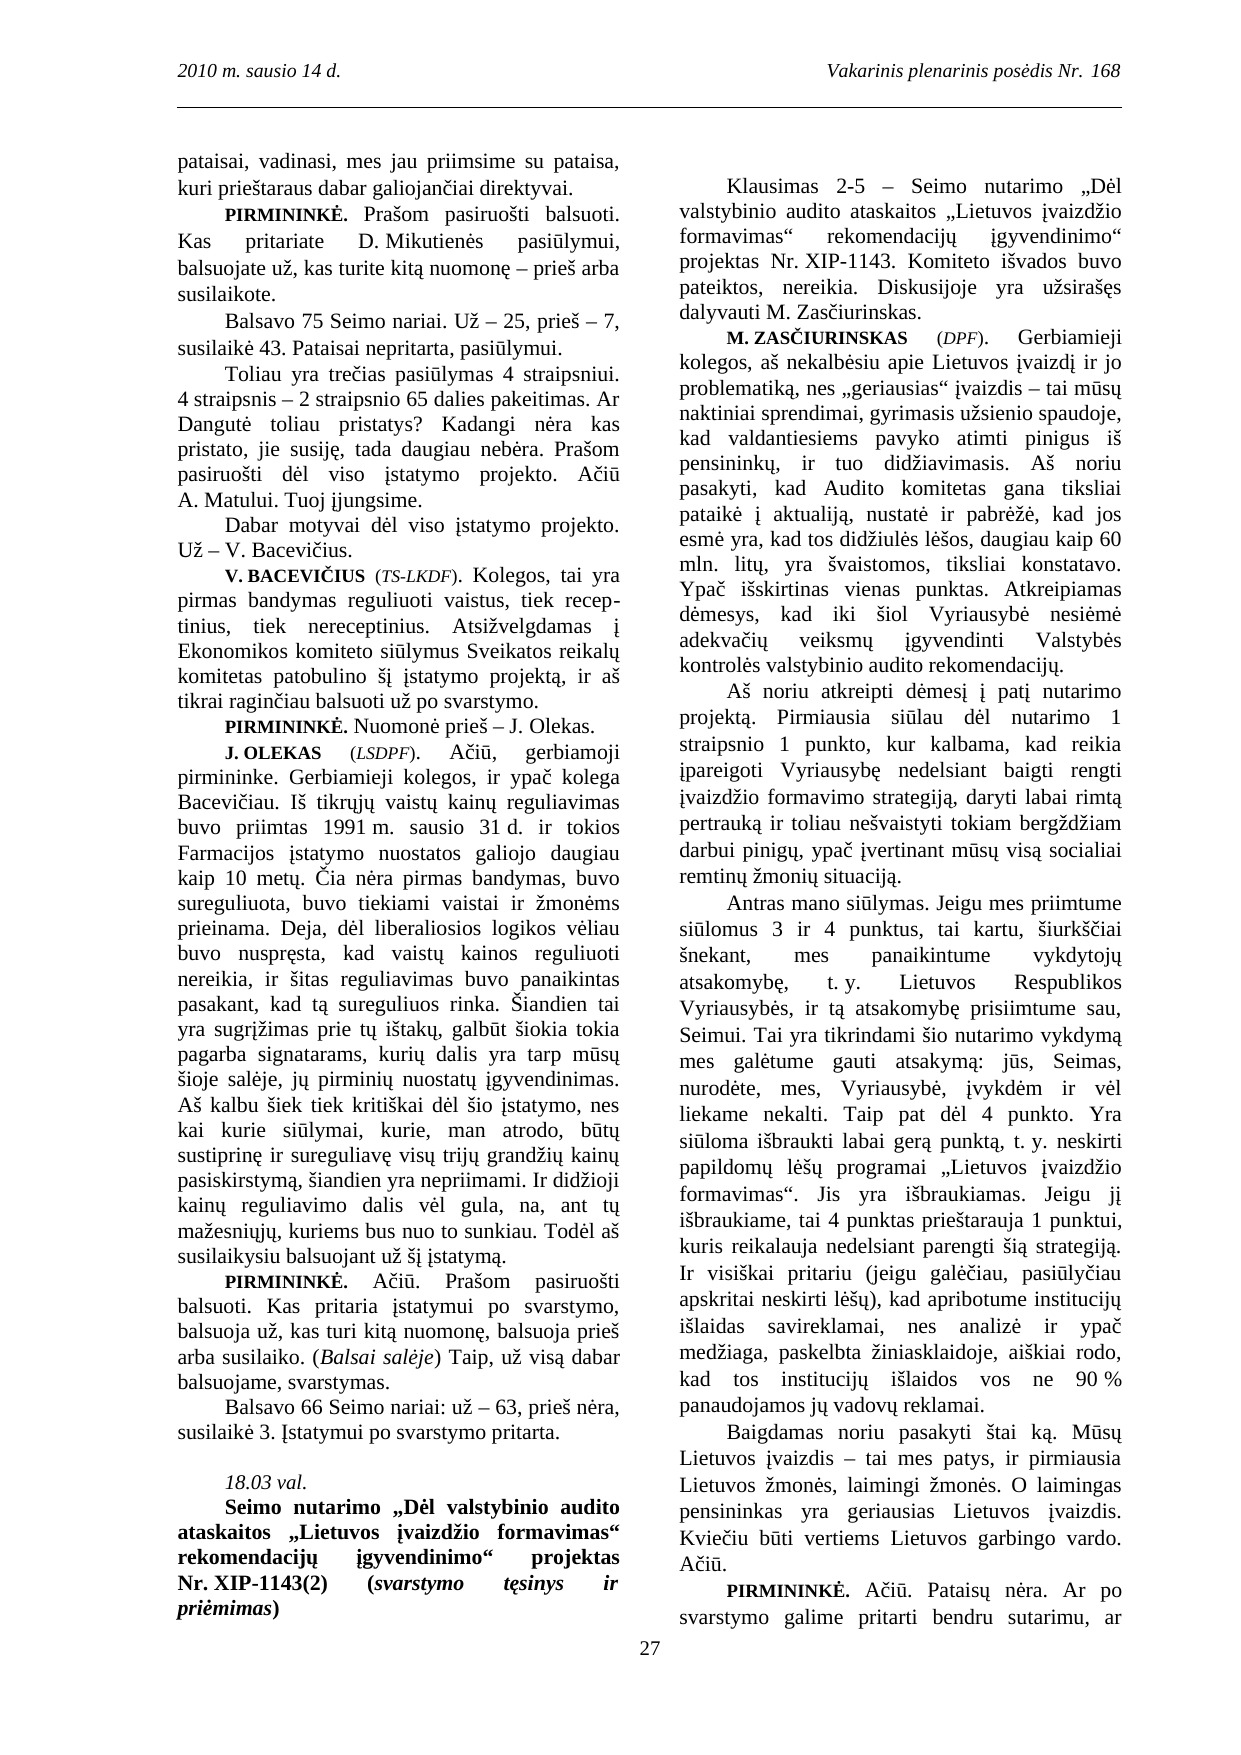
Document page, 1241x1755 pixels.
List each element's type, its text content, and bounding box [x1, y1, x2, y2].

text PIRMININKĖ. Ačiū. Prašom pasiruošti balsuoti. Kas pritaria įstatymui po svarstymo, balsuoja už, kas turi kitą nuomonę, balsuoja prieš arba susilaiko. (Balsai salėje) Taip, už visą dabar balsuojame, svarstymas. [177, 1268, 620, 1394]
text Seimo nutarimo „Dėl valstybinio audito ataskaitos „Lietuvos įvaizdžio formavimas“ rekomendacijų įgyvendinimo“ projektas Nr. XIP-1143(2) (svarstymo tęsinys ir priėmimas) [177, 1494, 620, 1620]
text M. ZASČIURINSKAS (DPF). Gerbiamieji kolegos, aš nekalbėsiu apie Lietuvos įvaizdį ir jo problematiką, nes „geriausias“ įvaizdis – tai mūsų naktiniai sprendimai, gyrimasis užsienio spaudoje, kad valdantiesiems pavyko atimti pinigus iš pensininkų, ir tuo didžiavimasis. Aš noriu pasakyti, kad Audito komitetas gana tiksliai pataikė į aktualiją, nustatė ir pabrėžė, kad jos esmė yra, kad tos didžiulės lėšos, daugiau kaip 60 mln. litų, yra švaistomos, tiksliai konstatavo. Ypač išskirtinas vienas punktas. Atkreipiamas dėmesys, kad iki šiol Vyriausybė nesiėmė adekvačių veiksmų įgyvendinti Valstybės kontrolės valstybinio audito re­komendacijų. [679, 324, 1122, 677]
text Dabar motyvai dėl viso įstatymo projekto. Už – V. Bacevičius. [177, 512, 620, 562]
text Toliau yra trečias pasiūlymas 4 straipsniui. 4 strai­psnis – 2 straipsnio 65 dalies pakeitimas. Ar Dangutė toliau pristatys? Kadangi nėra kas pristato, jie susiję, tada daugiau nebėra. Prašom pasiruošti dėl viso įstatymo projekto. Ačiū A. Matu­lui. Tuoj įjungsime. [177, 361, 620, 512]
text PIRMININKĖ. Ačiū. Pataisų nėra. Ar po svar­stymo galime pritarti bendru sutarimu, ar [679, 1577, 1122, 1629]
text Balsavo 66 Seimo nariai: už – 63, prieš nėra, susilaikė 3. Įstatymui po svarstymo pritarta. [177, 1394, 620, 1444]
text Aš noriu atkreipti dėmesį į patį nutarimo pro­jektą. Pirmiausia siūlau dėl nutarimo 1 straipsnio 1 punkto, kur kalbama, kad reikia įpareigoti Vyriausybę nedelsiant baigti rengti įvaizdžio formavimo strategiją, daryti labai rimtą pertrauką ir toliau nešvaistyti tokiam bergždžiam darbui pi­nigų, ypač įvertinant mūsų visą socialiai remtinų žmonių situaciją. [679, 677, 1122, 889]
text Baigdamas noriu pasakyti štai ką. Mūsų Lietuvos įvaizdis – tai mes patys, ir pirmiausia Lietuvos žmonės, laimingi žmonės. O laimingas pensininkas yra geriausias Lietuvos įvaizdis. Kviečiu būti vertiems Lietuvos garbingo vardo. Ačiū. [679, 1418, 1122, 1577]
text PIRMININKĖ. Prašom pasiruošti balsuoti. Kas pritariate D. Mikutienės pasiūlymui, balsuojate už, kas turite kitą nuomonę – prieš arba susi­laikote. [177, 201, 620, 307]
text V. BACEVIČIUS (TS-LKDF). Kolegos, tai yra pirmas bandymas reguliuoti vaistus, tiek recep­tinius, tiek nereceptinius. Atsižvelgdamas į Ekonomikos komiteto siūlymus Sveikatos reikalų komitetas patobulino šį įstatymo projektą, ir aš tikrai raginčiau balsuoti už po svarstymo. [177, 562, 620, 713]
text PIRMININKĖ. Nuomonė prieš – J. Olekas. [177, 713, 620, 739]
text 18.03 val. [224, 1470, 620, 1494]
text Antras mano siūlymas. Jeigu mes priimtume siūlomus 3 ir 4 punktus, tai kartu, šiurkščiai šnekant, mes panaikintume vykdytojų atsakomybę, t. y. Lietuvos Respublikos Vyriausybės, ir tą atsakomybę prisiimtume sau, Seimui. Tai yra tikrindami šio nutarimo vykdymą mes galėtume gauti atsakymą: jūs, Seimas, nurodėte, mes, Vyriausybė, įvykdėm ir vėl liekame nekalti. Taip pat dėl 4 punkto. Yra siūloma išbraukti labai gerą punktą, t. y. neskirti papildomų lėšų programai „Lietuvos įvaizdžio formavimas“. Jis yra išbraukiamas. Jeigu jį išbraukiame, tai 4 punktas prieštarauja 1 pun­ktui, kuris reikalauja nedelsiant parengti šią strategiją. Ir visiškai pritariu (jeigu galėčiau, pasiūlyčiau apskritai neskirti lėšų), kad apribotume institucijų išlaidas savireklamai, nes analizė ir ypač medžiaga, paskelbta žiniasklaidoje, aiškiai rodo, kad tos institucijų išlaidos vos ne 90 % panaudojamos jų vadovų reklamai. [679, 889, 1122, 1418]
text J. OLEKAS (LSDPF). Ačiū, gerbiamoji pirmininke. Gerbiamieji kolegos, ir ypač kolega Bacevičiau. Iš tikrųjų vaistų kainų reguliavimas buvo priimtas 1991 m. sausio 31 d. ir tokios Farmacijos įstatymo nuostatos galiojo daugiau kaip 10 metų. Čia nėra pirmas bandymas, buvo sureguliuota, buvo tiekiami vaistai ir žmonėms prieinama. Deja, dėl liberaliosios logikos vėliau buvo nuspręsta, kad vaistų kainos reguliuoti nereikia, ir šitas reguliavimas buvo panaikintas pasakant, kad tą sureguliuos rinka. Šiandien tai yra sugrįžimas prie tų ištakų, galbūt šiokia tokia pagarba signatarams, kurių dalis yra tarp mūsų šioje salėje, jų pirminių nuostatų įgyvendinimas. Aš kalbu šiek tiek kritiškai dėl šio įstatymo, nes kai kurie siūlymai, kurie, man atrodo, būtų sustiprinę ir sureguliavę visų trijų grandžių kainų pasiskirstymą, šiandien yra nepriimami. Ir didžioji kainų reguliavimo dalis vėl gula, na, ant tų mažesniųjų, kuriems bus nuo to sunkiau. Todėl aš susilaikysiu balsuojant už šį įstatymą. [177, 739, 620, 1268]
text pataisai, vadinasi, mes jau priimsime su pataisa, kuri prieštaraus dabar galiojančiai direktyvai. [177, 148, 620, 201]
text Klausimas 2-5 – Seimo nutarimo „Dėl valstybinio audito ataskaitos „Lietuvos įvaizdžio formavimas“ rekomendacijų įgyvendinimo“ projektas Nr. XIP-1143. Komiteto išvados buvo pateiktos, nereikia. Diskusijoje yra užsirašęs dalyvauti M. Zasčiurinskas. [679, 173, 1122, 324]
text Balsavo 75 Seimo nariai. Už – 25, prieš – 7, susilaikė 43. Pataisai nepritarta, pasiūlymui. [177, 307, 620, 361]
